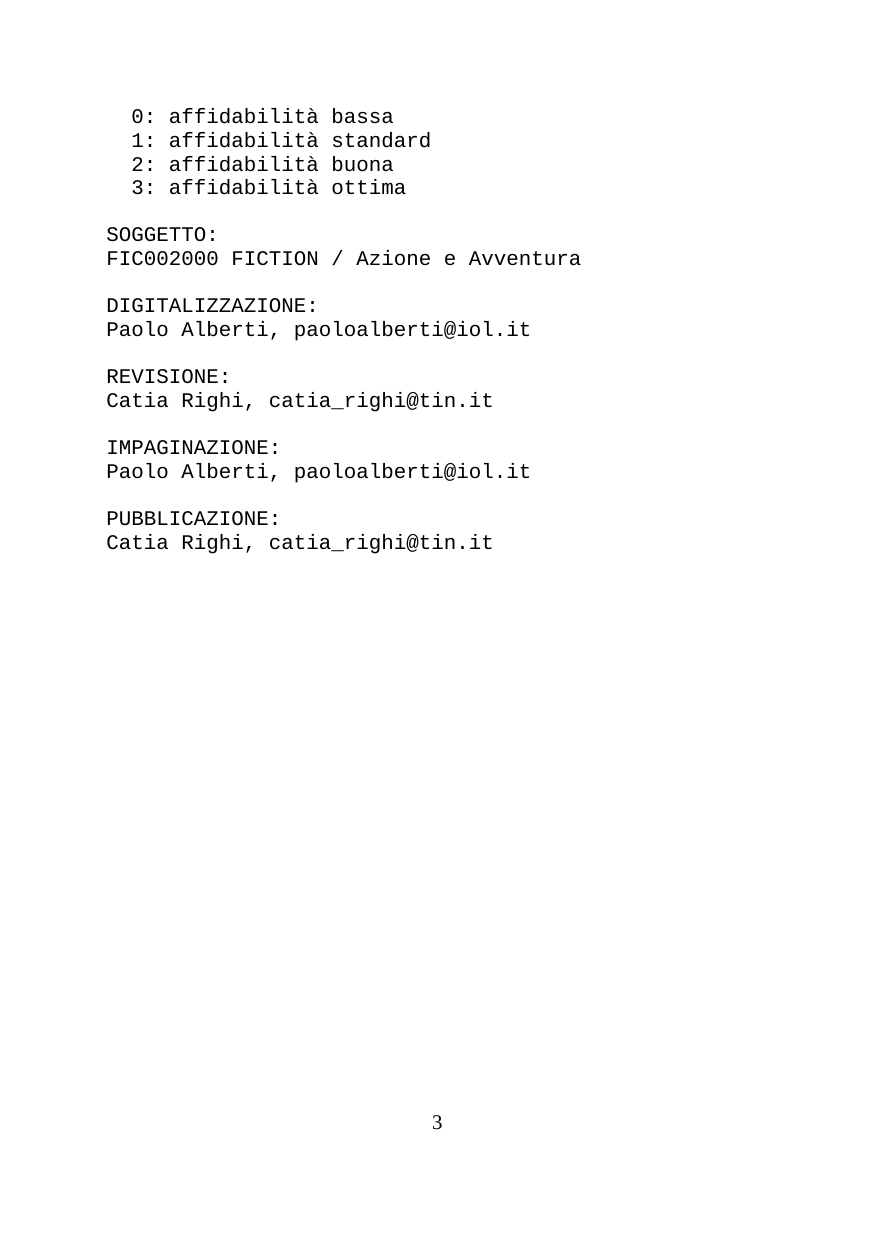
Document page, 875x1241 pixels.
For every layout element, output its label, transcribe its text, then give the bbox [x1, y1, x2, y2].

text Paolo Alberti, paoloalberti@iol.it [106, 319, 768, 343]
text FIC002000 FICTION / Azione e Avventura [106, 248, 768, 272]
text IMPAGINAZIONE: [106, 437, 768, 461]
text Catia Righi, catia_righi@tin.it [106, 532, 768, 556]
text 0: affidabilità bassa [106, 106, 768, 130]
text Catia Righi, catia_righi@tin.it [106, 390, 768, 414]
text 3: affidabilità ottima [106, 177, 768, 201]
text PUBBLICAZIONE: [106, 508, 768, 532]
text DIGITALIZZAZIONE: [106, 295, 768, 319]
text REVISIONE: [106, 366, 768, 390]
text SOGGETTO: [106, 224, 768, 248]
text Paolo Alberti, paoloalberti@iol.it [106, 461, 768, 484]
text 1: affidabilità standard [106, 130, 768, 153]
text 2: affidabilità buona [106, 153, 768, 177]
